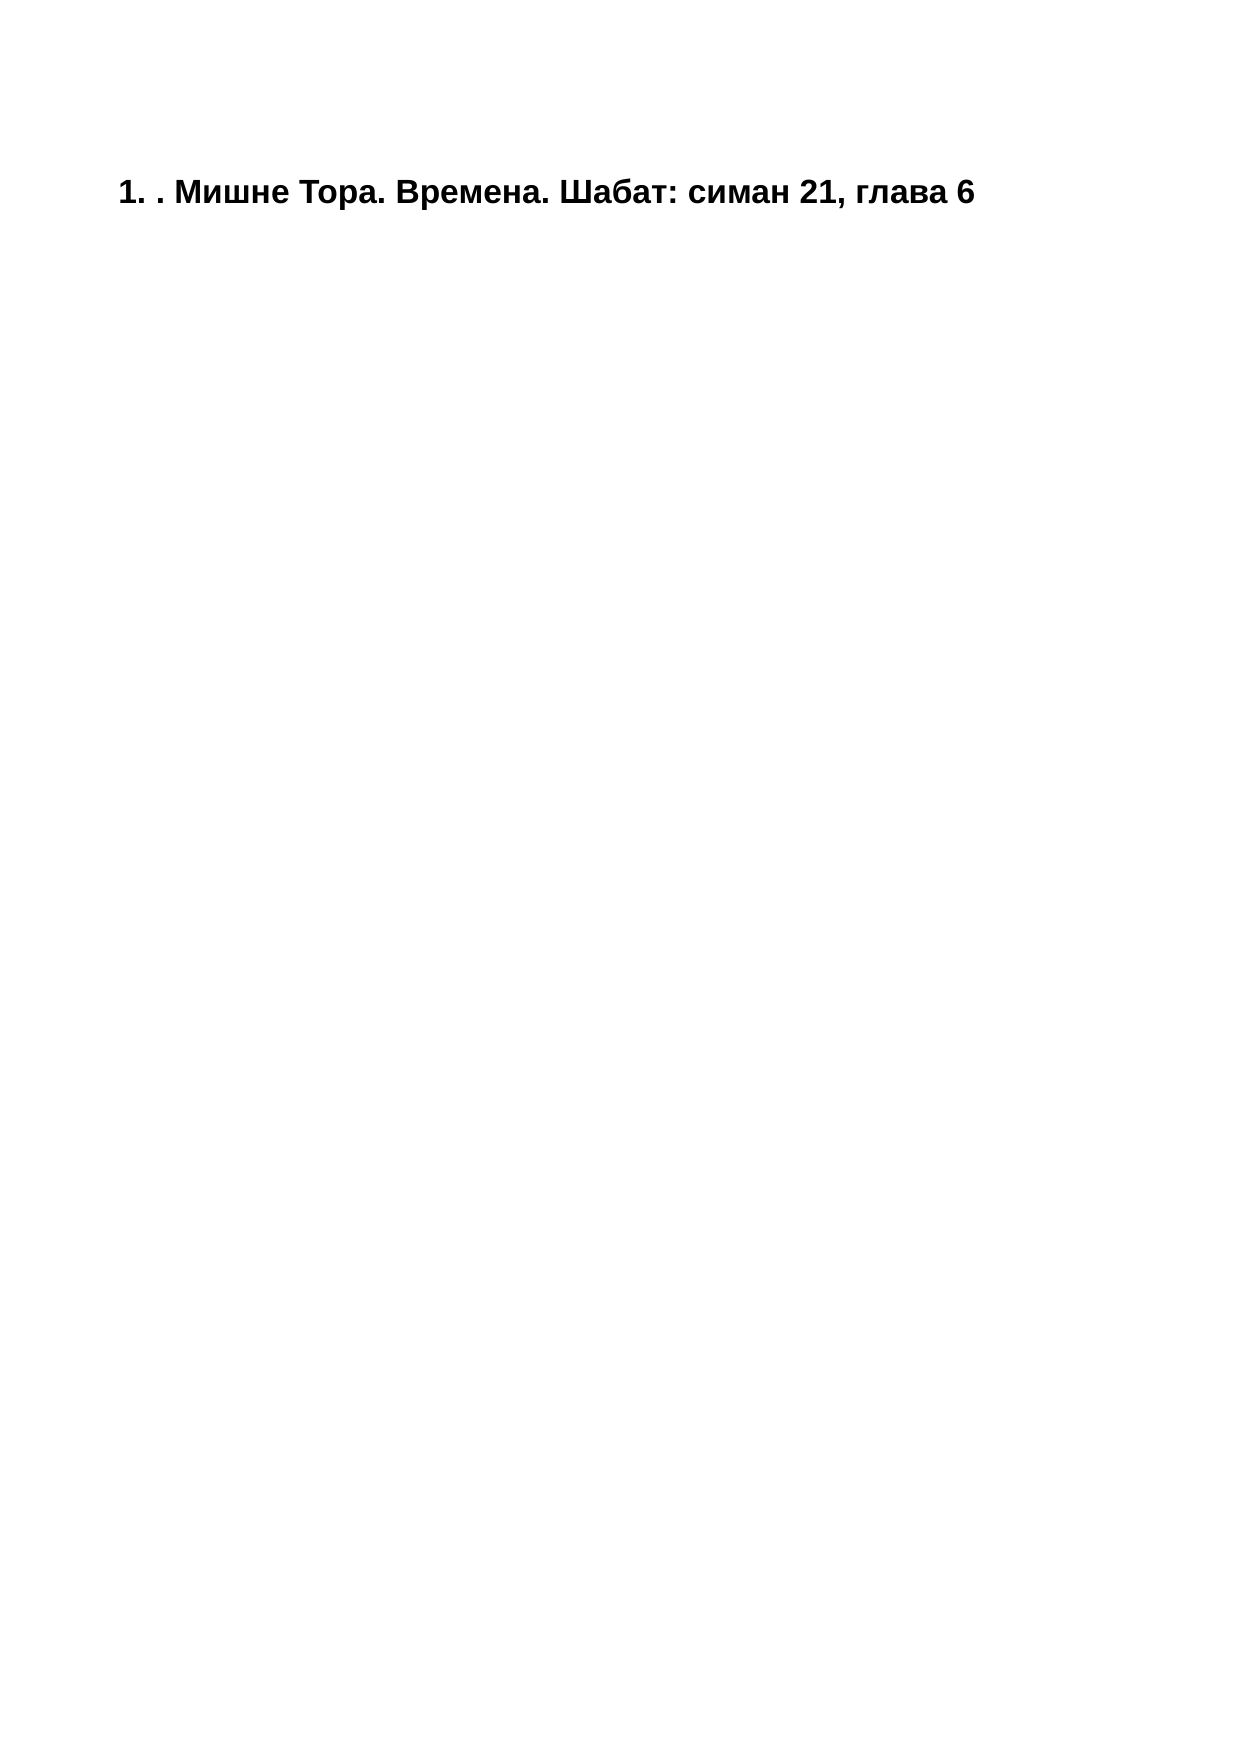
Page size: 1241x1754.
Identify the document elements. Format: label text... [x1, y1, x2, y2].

subtitle . Мишне Тора. Времена. Шабат: симан 21, глава 6 [118, 147, 1122, 176]
